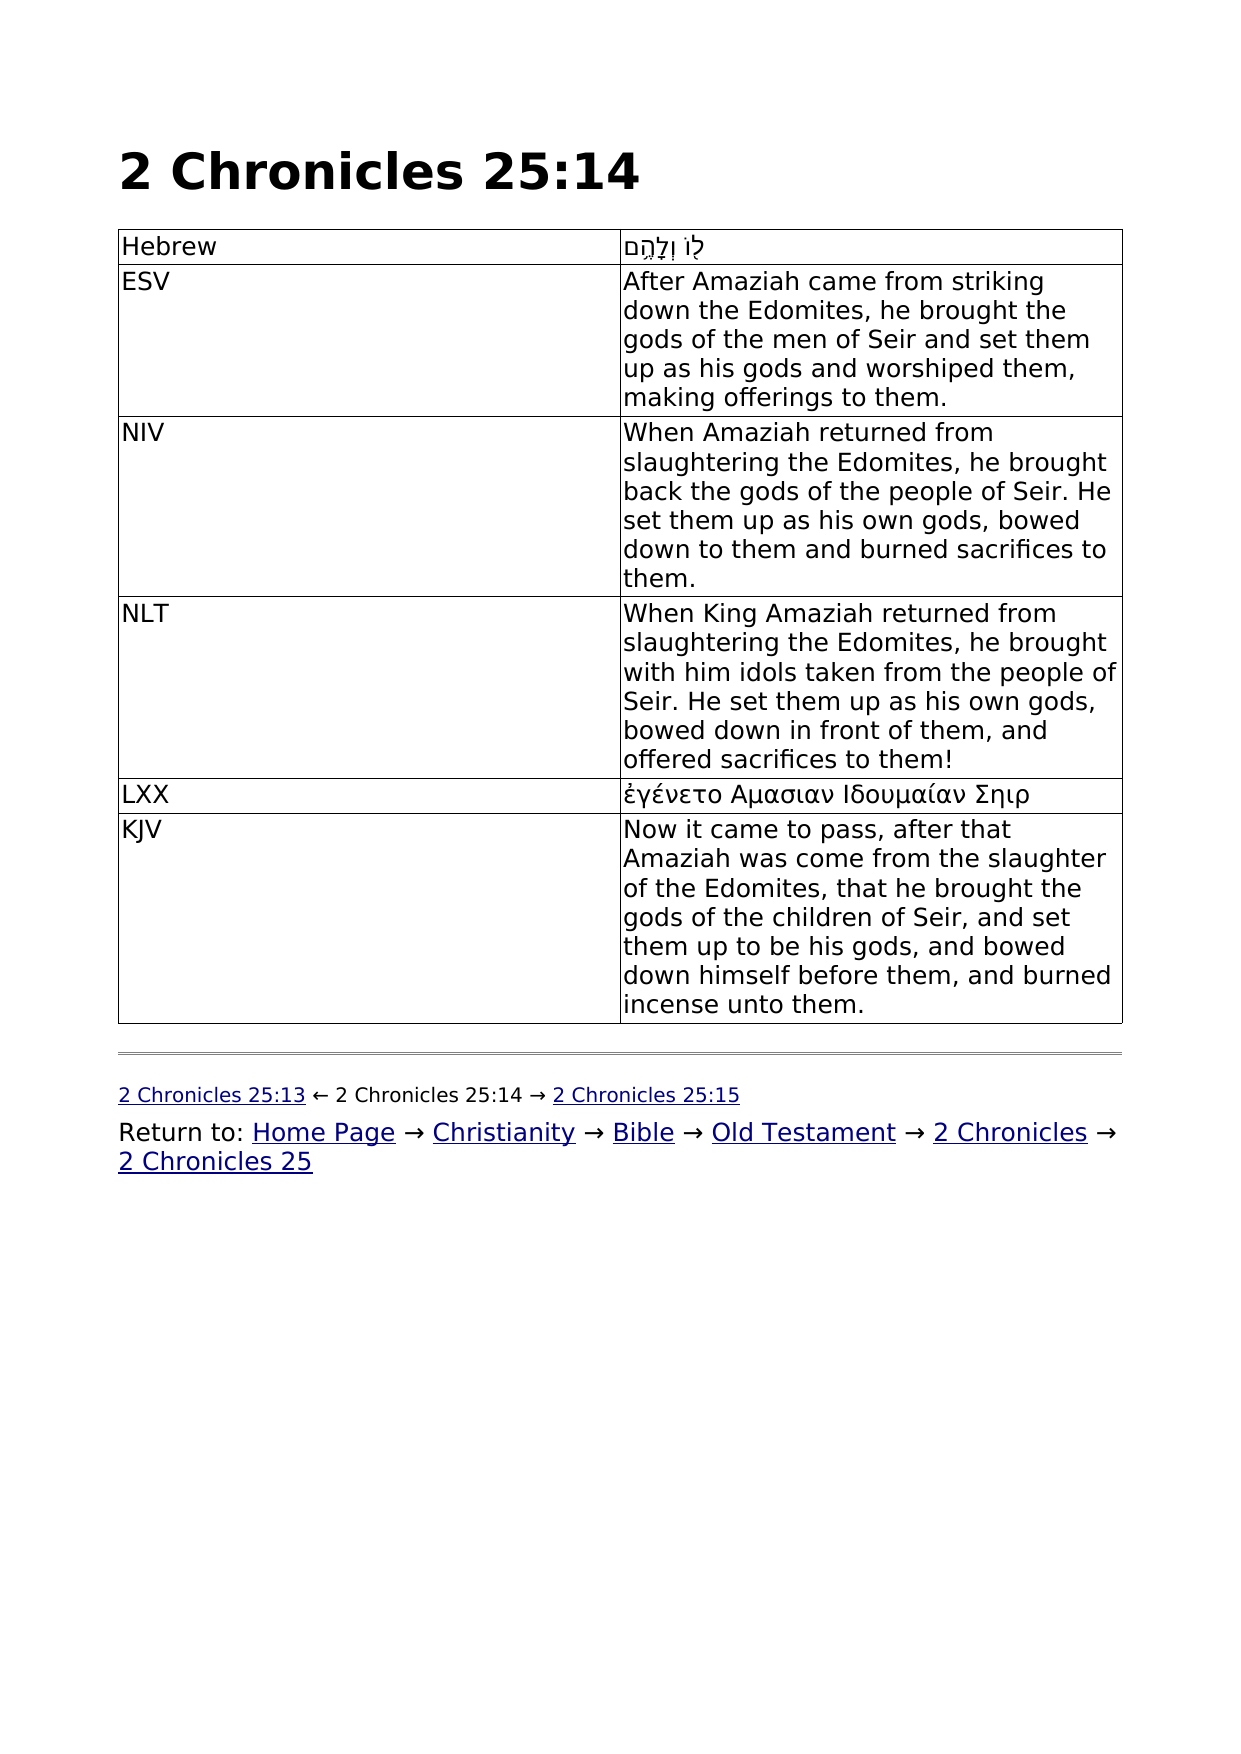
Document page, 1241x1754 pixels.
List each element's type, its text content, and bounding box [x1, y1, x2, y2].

table_cell When King Amaziah returned from slaughtering the Edomites, he brought with him idols taken from the people of Seir. He set them up as his own gods, bowed down in front of them, and offered sacrifices to them! [621, 597, 1122, 777]
subtitle 2 Chronicles 25:14 [118, 143, 1122, 201]
text Return to: Home Page → Christianity → Bible → Old Testament → 2 Chronicles → 2 Chronicles 25 [118, 1118, 1122, 1176]
table_cell ESV [119, 265, 620, 416]
table_cell Now it came to pass, after that Amaziah was come from the slaughter of the Edomites, that he brought the gods of the children of Seir, and set them up to be his gods, and bowed down himself before them, and burned incense unto them. [621, 814, 1122, 1023]
table_header Hebrew [119, 230, 620, 264]
table_cell When Amaziah returned from slaughtering the Edomites, he brought back the gods of the people of Seir. He set them up as his own gods, bowed down to them and burned sacrifices to them. [621, 417, 1122, 596]
table_cell KJV [119, 814, 620, 1023]
text 2 Chronicles 25:13 ← 2 Chronicles 25:14 → 2 Chronicles 25:15 [118, 1084, 1122, 1118]
table_cell NIV [119, 417, 620, 596]
table_cell LXX [119, 779, 620, 812]
table_cell NLT [119, 597, 620, 777]
table_cell ἐγένετο Αμασιαν Ιδουμαίαν Σηιρ [621, 779, 1122, 812]
table_cell After Amaziah came from striking down the Edomites, he brought the gods of the men of Seir and set them up as his gods and worshiped them, making offerings to them. [621, 265, 1122, 416]
table_header ל֖וֹ וְלָהֶ֥ם [621, 230, 1122, 264]
